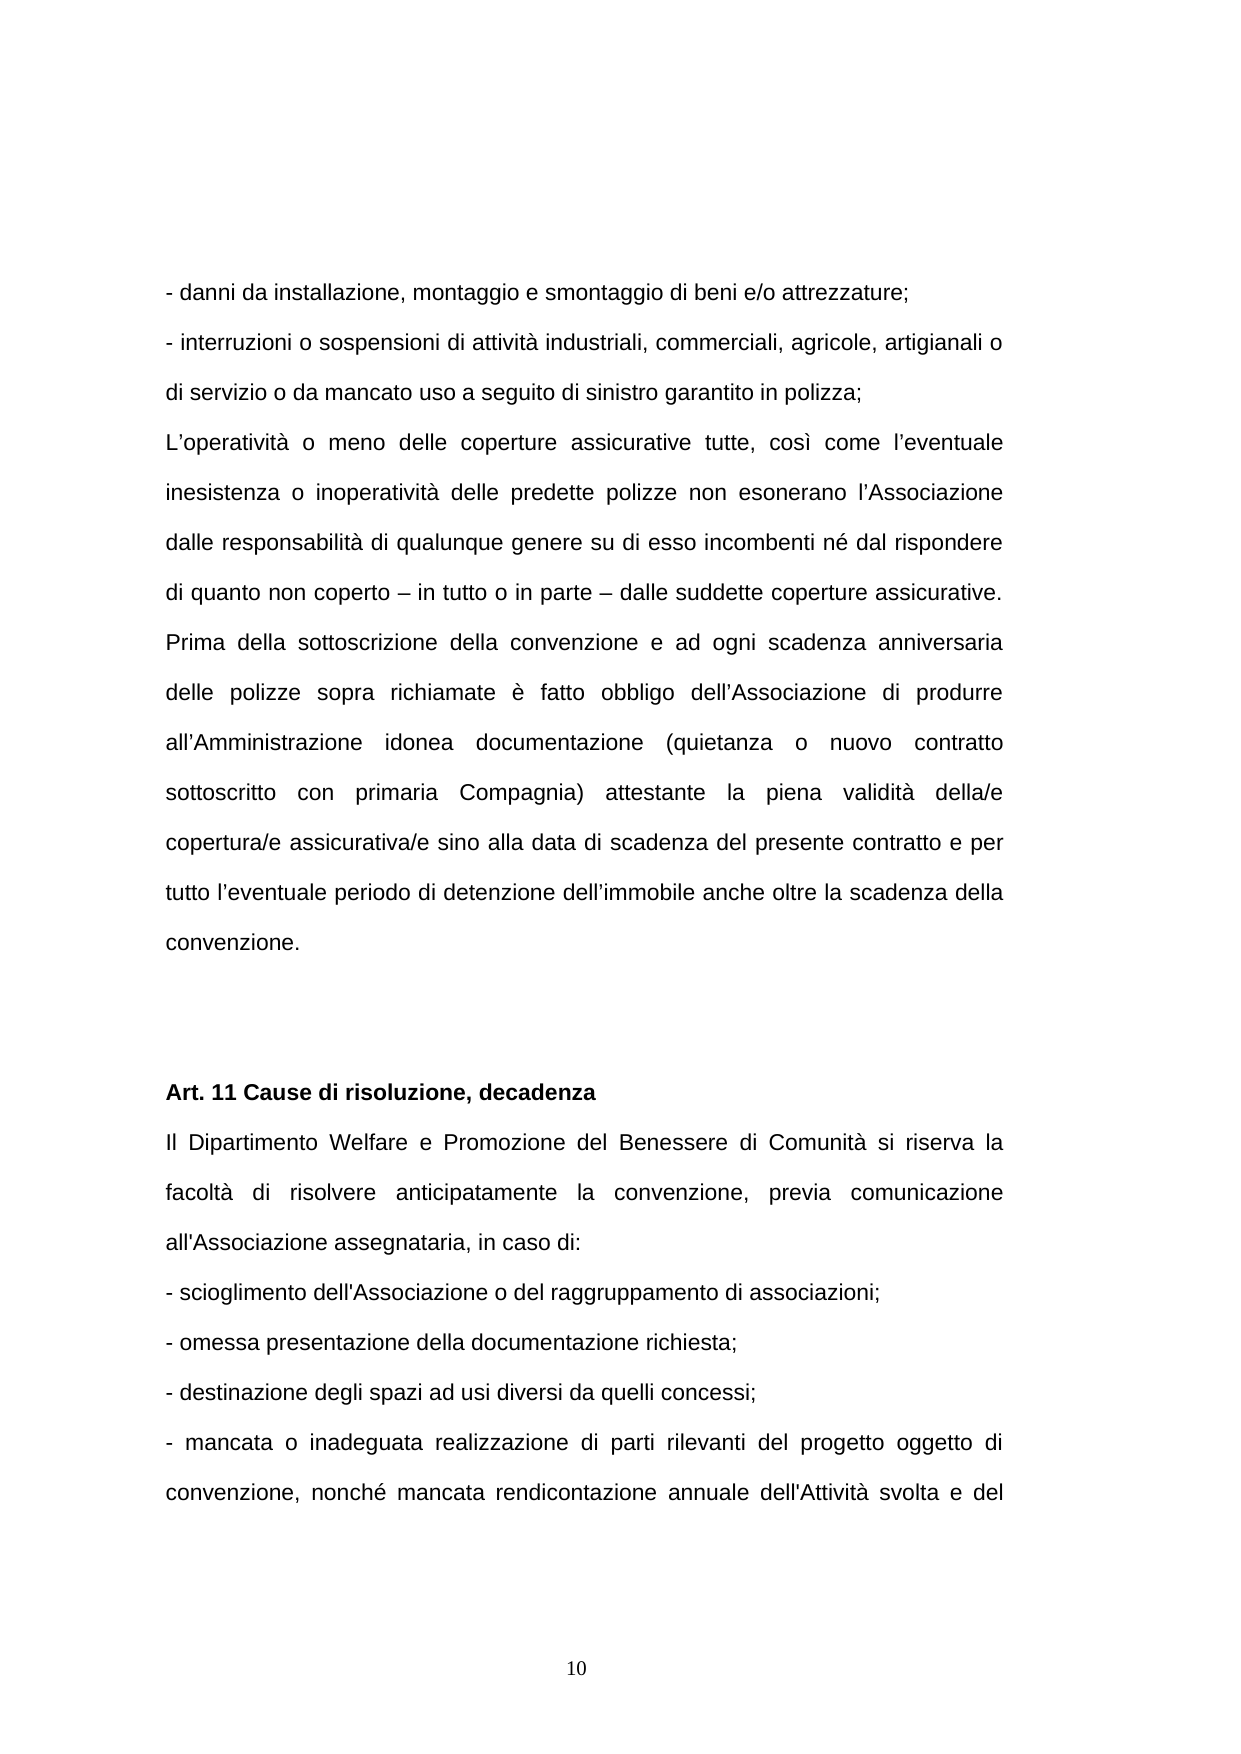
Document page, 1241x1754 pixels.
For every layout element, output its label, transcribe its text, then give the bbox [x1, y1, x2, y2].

text L’operatività o meno delle coperture assicurative tutte, così come l’eventuale inesistenza o inoperatività delle predette polizze non esonerano l’Associazione dalle responsabilità di qualunque genere su di esso incombenti né dal rispondere di quanto non coperto – in tutto o in parte – dalle suddette coperture assicurative. Prima della sottoscrizione della convenzione e ad ogni scadenza anniversaria delle polizze sopra richiamate è fatto obbligo dell’Associazione di produrre all’Amministrazione idonea documentazione (quietanza o nuovo contratto sottoscritto con primaria Compagnia) attestante la piena validità della/e copertura/e assicurativa/e sino alla data di scadenza del presente contratto e per tutto l’eventuale periodo di detenzione dell’immobile anche oltre la scadenza della convenzione. [165, 410, 1004, 960]
text Il Dipartimento Welfare e Promozione del Benessere di Comunità si riserva la facoltà di risolvere anticipatamente la convenzione, previa comunicazione all'Associazione assegnataria, in caso di: [165, 1110, 1004, 1260]
text Art. 11 Cause di risoluzione, decadenza [165, 1060, 1004, 1110]
text - omessa presentazione della documentazione richiesta; [165, 1310, 1004, 1360]
text - mancata o inadeguata realizzazione di parti rilevanti del progetto oggetto di convenzione, nonché mancata rendicontazione annuale dell'Attività svolta e del [165, 1410, 1004, 1510]
text - danni da installazione, montaggio e smontaggio di beni e/o attrezzature; [165, 260, 1004, 310]
text - scioglimento dell'Associazione o del raggruppamento di associazioni; [165, 1260, 1004, 1310]
text - destinazione degli spazi ad usi diversi da quelli concessi; [165, 1360, 1004, 1410]
text - interruzioni o sospensioni di attività industriali, commerciali, agricole, artigianali o di servizio o da mancato uso a seguito di sinistro garantito in polizza; [165, 310, 1004, 410]
